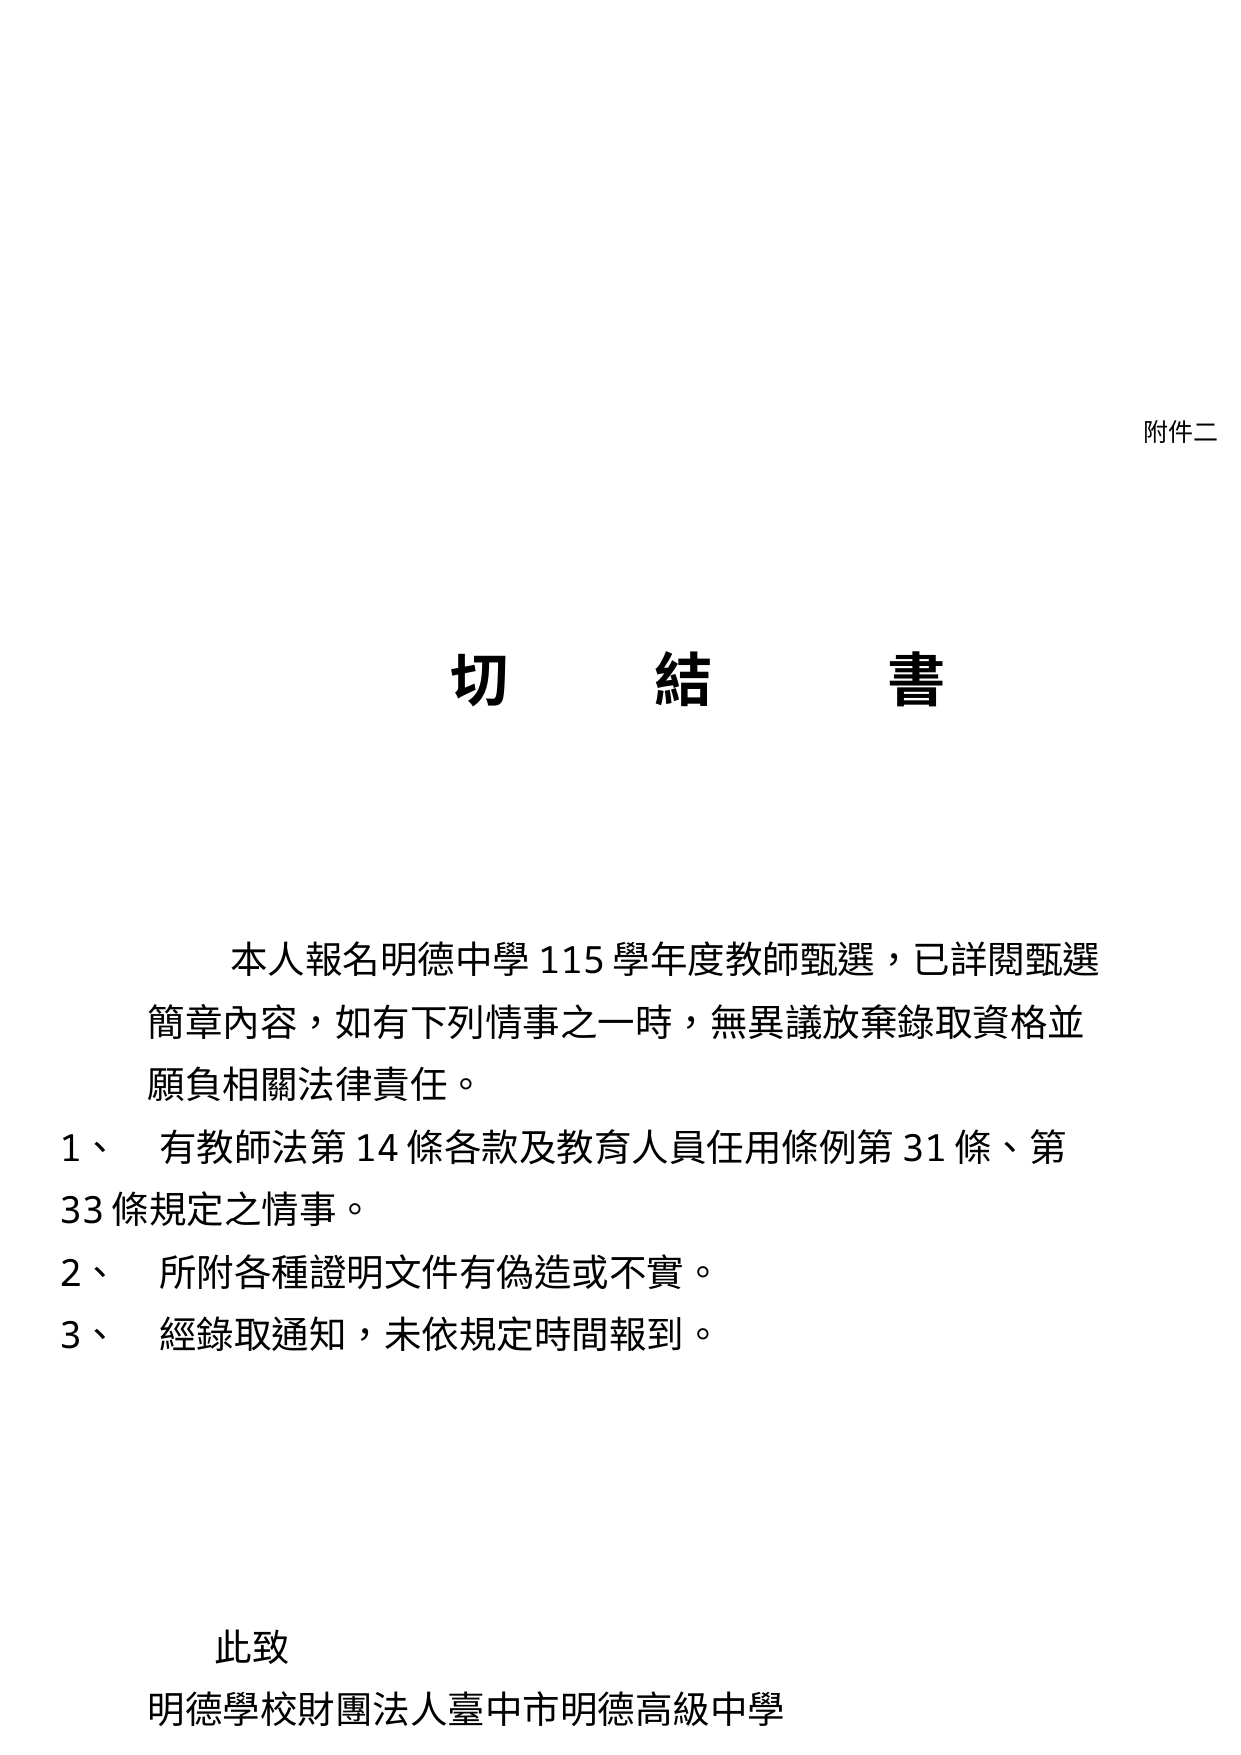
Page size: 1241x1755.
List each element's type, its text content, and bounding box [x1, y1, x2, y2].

text 明德學校財團法人臺中市明德高級中學 [148, 1666, 1107, 1728]
list 經錄取通知，未依規定時間報到。 [59, 1291, 1107, 1353]
text 此致 [148, 1603, 1107, 1666]
list 有教師法第14條各款及教育人員任用條例第31條、第33條規定之情事。 [59, 1103, 1107, 1228]
list 所附各種證明文件有偽造或不實。 [59, 1228, 1107, 1291]
text 附件二 [1144, 412, 1221, 446]
text 切 結 書 [148, 603, 1181, 728]
text 本人報名明德中學115學年度教師甄選，已詳閱甄選簡章內容，如有下列情事之一時，無異議放棄錄取資格並願負相關法律責任。 [148, 916, 1107, 1103]
